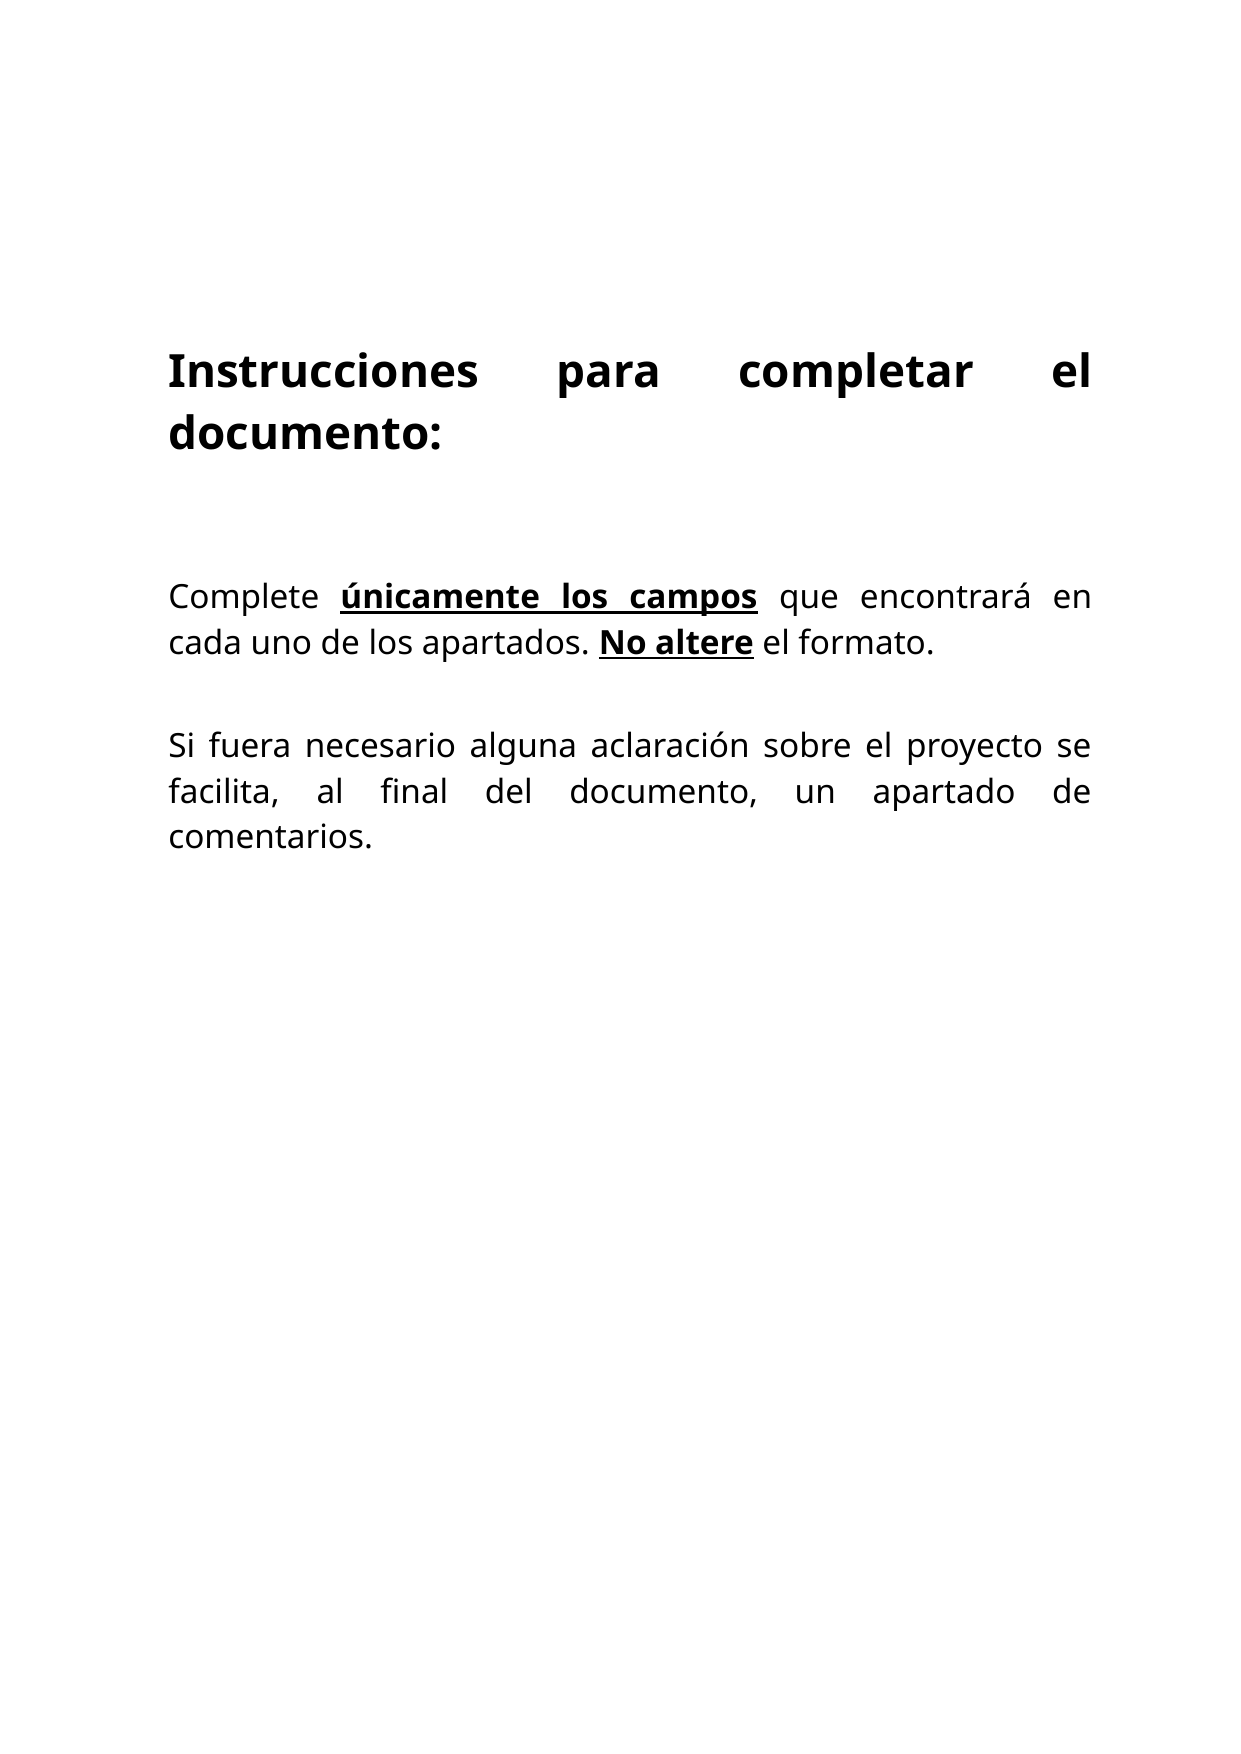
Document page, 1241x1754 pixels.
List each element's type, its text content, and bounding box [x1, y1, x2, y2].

text Si fuera necesario alguna aclaración sobre el proyecto se facilita, al final del documento, un apartado de comentarios. [168, 722, 1092, 858]
text Instrucciones para completar el documento: [168, 338, 1092, 463]
text Complete únicamente los campos que encontrará en cada uno de los apartados. No altere el formato. [168, 573, 1092, 664]
